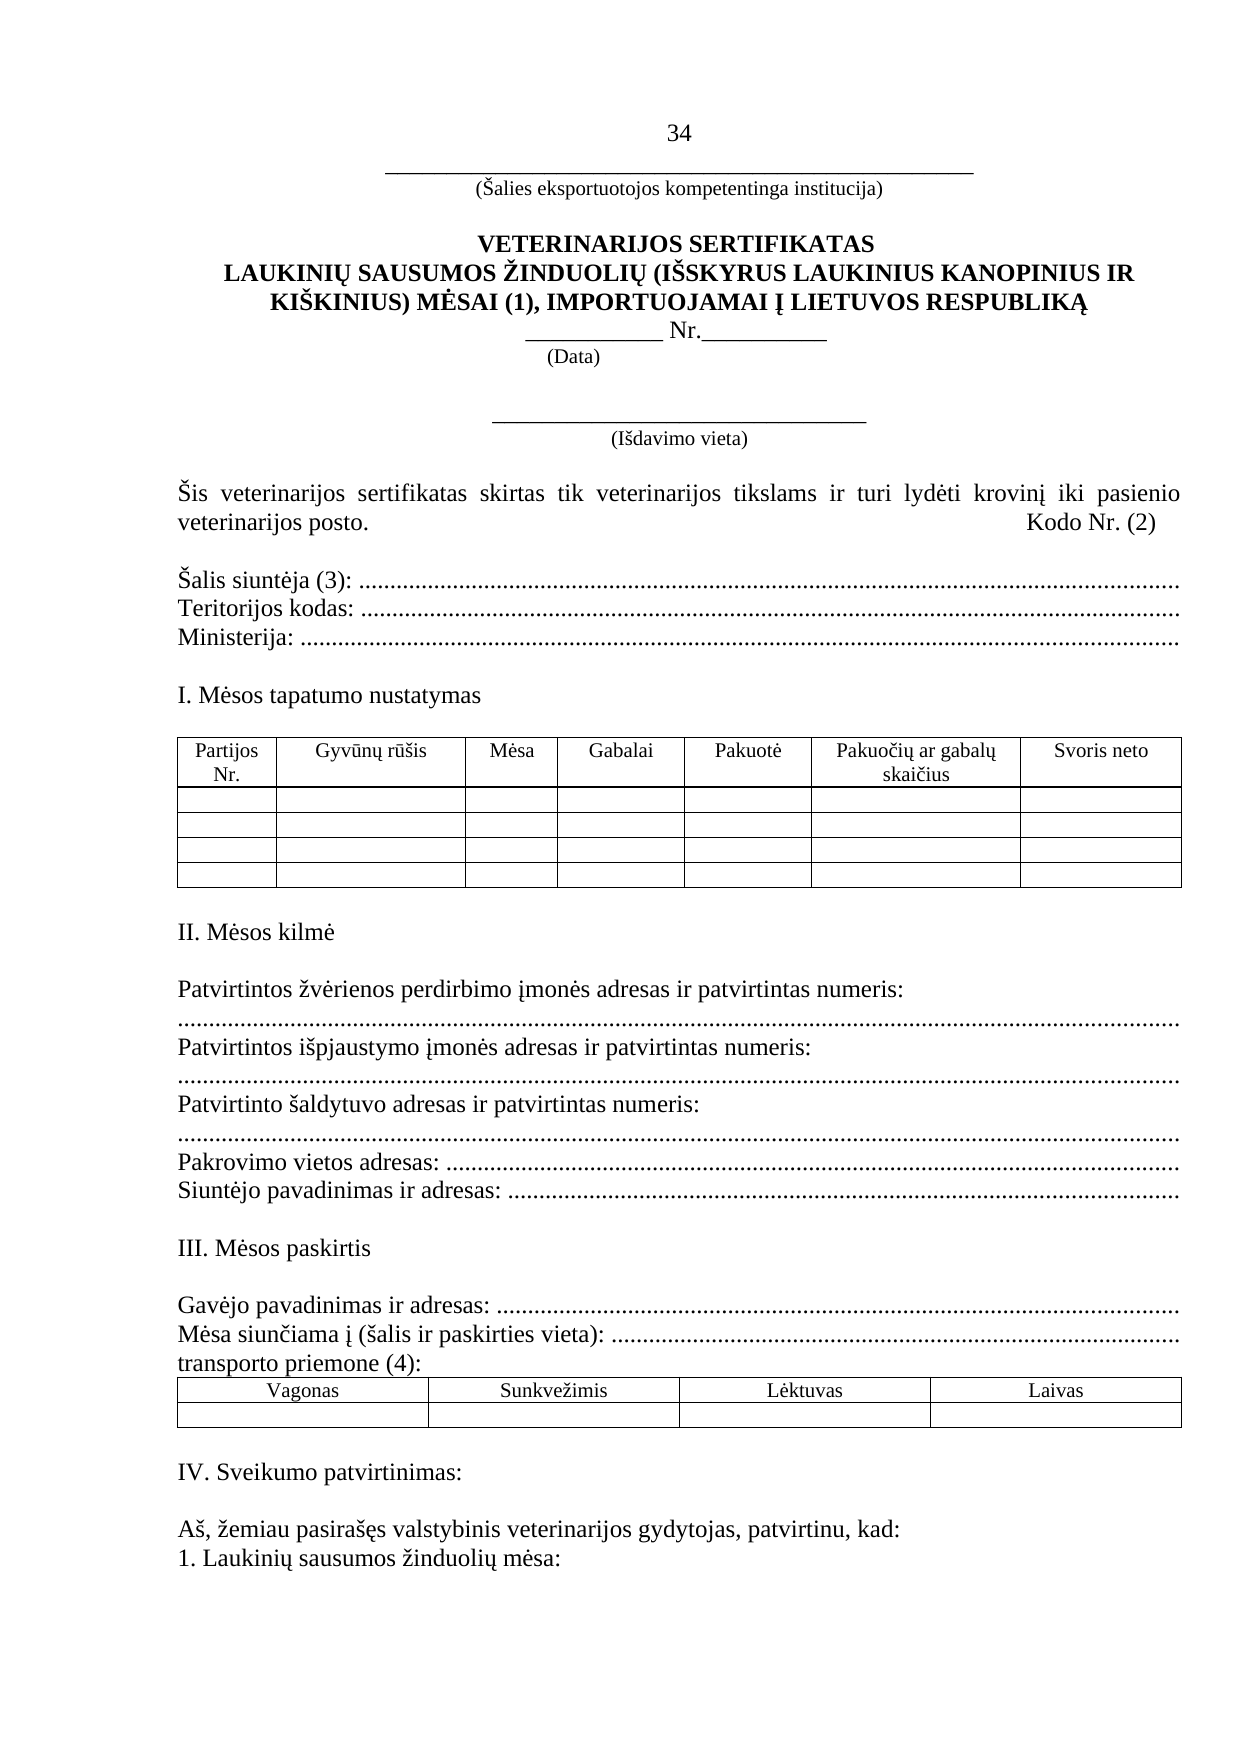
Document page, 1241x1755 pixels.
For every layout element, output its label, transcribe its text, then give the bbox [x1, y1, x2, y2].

table_header Laivas [931, 1378, 1181, 1402]
table_cell [680, 1403, 930, 1427]
text transporto priemone (4): [177, 1348, 1181, 1377]
table_cell [466, 838, 557, 862]
table_header Svoris neto [1021, 738, 1181, 786]
table_header Vagonas [178, 1378, 428, 1402]
text II. Mėsos kilmė [177, 917, 1181, 945]
table_cell [429, 1403, 679, 1427]
text Šalis siuntėja (3): [177, 565, 1181, 593]
table_header Lėktuvas [680, 1378, 930, 1402]
text I. Mėsos tapatumo nustatymas [177, 680, 1181, 708]
table_cell [931, 1403, 1181, 1427]
text Ministerija: [177, 622, 1181, 651]
table_cell [685, 863, 811, 887]
table_header Pakuočių ar gabalų skaičius [812, 738, 1020, 786]
table_cell [277, 788, 465, 812]
text III. Mėsos paskirtis [177, 1233, 1181, 1262]
table_cell [558, 838, 684, 862]
table_cell [466, 813, 557, 837]
table_header Mėsa [466, 738, 557, 786]
text (Šalies eksportuotojos kompetentinga institucija) [177, 176, 1181, 200]
table_cell [277, 813, 465, 837]
text VETERINARIJOS SERTIFIKATAS [177, 229, 1181, 258]
text Šis veterinarijos sertifikatas skirtas tik veterinarijos tikslams ir turi lydėti krovinį iki pasienio veterinarijos posto. Kodo Nr. (2) [177, 478, 1181, 536]
table_header Gyvūnų rūšis [277, 738, 465, 786]
text ___________ Nr.__________ [177, 315, 1181, 344]
table_cell [277, 863, 465, 887]
text Aš, žemiau pasirašęs valstybinis veterinarijos gydytojas, patvirtinu, kad: [177, 1514, 1181, 1543]
table_cell [558, 813, 684, 837]
table_cell [178, 788, 276, 812]
text Mėsa siunčiama į (šalis ir paskirties vieta): [177, 1319, 1181, 1348]
text Pakrovimo vietos adresas: [177, 1147, 1181, 1175]
table_cell [178, 1403, 428, 1427]
table_cell [1021, 788, 1181, 812]
table_cell [685, 788, 811, 812]
table_cell [1021, 813, 1181, 837]
text Patvirtintos išpjaustymo įmonės adresas ir patvirtintas numeris: [177, 1032, 1181, 1060]
text Siuntėjo pavadinimas ir adresas: [177, 1175, 1181, 1204]
table_cell [812, 838, 1020, 862]
table_header Partijos Nr. [178, 738, 276, 786]
text Gavėjo pavadinimas ir adresas: [177, 1290, 1181, 1319]
text Patvirtinto šaldytuvo adresas ir patvirtintas numeris: [177, 1089, 1181, 1118]
table_cell [812, 788, 1020, 812]
table_cell [685, 838, 811, 862]
table_cell [178, 813, 276, 837]
text LAUKINIŲ SAUSUMOS ŽINDUOLIŲ (IŠSKYRUS LAUKINIUS KANOPINIUS IR KIŠKINIUS) MĖSAI (1), IMPORTUOJAMAI Į LIETUVOS RESPUBLIKĄ [177, 258, 1181, 315]
table_header Sunkvežimis [429, 1378, 679, 1402]
text (Data) [177, 344, 1181, 368]
table_cell [1021, 838, 1181, 862]
table_header Gabalai [558, 738, 684, 786]
table_cell [812, 813, 1020, 837]
text Patvirtintos žvėrienos perdirbimo įmonės adresas ir patvirtintas numeris: [177, 974, 1181, 1003]
table_cell [466, 788, 557, 812]
text (Išdavimo vieta) [177, 426, 1181, 450]
table_cell [812, 863, 1020, 887]
table_header Pakuotė [685, 738, 811, 786]
table_cell [1021, 863, 1181, 887]
text 1. Laukinių sausumos žinduolių mėsa: [177, 1543, 1181, 1572]
text IV. Sveikumo patvirtinimas: [177, 1457, 1181, 1485]
table_cell [277, 838, 465, 862]
text Teritorijos kodas: [177, 593, 1181, 622]
table_cell [558, 863, 684, 887]
table_cell [178, 838, 276, 862]
table_cell [466, 863, 557, 887]
table_cell [685, 813, 811, 837]
table_cell [558, 788, 684, 812]
table_cell [178, 863, 276, 887]
